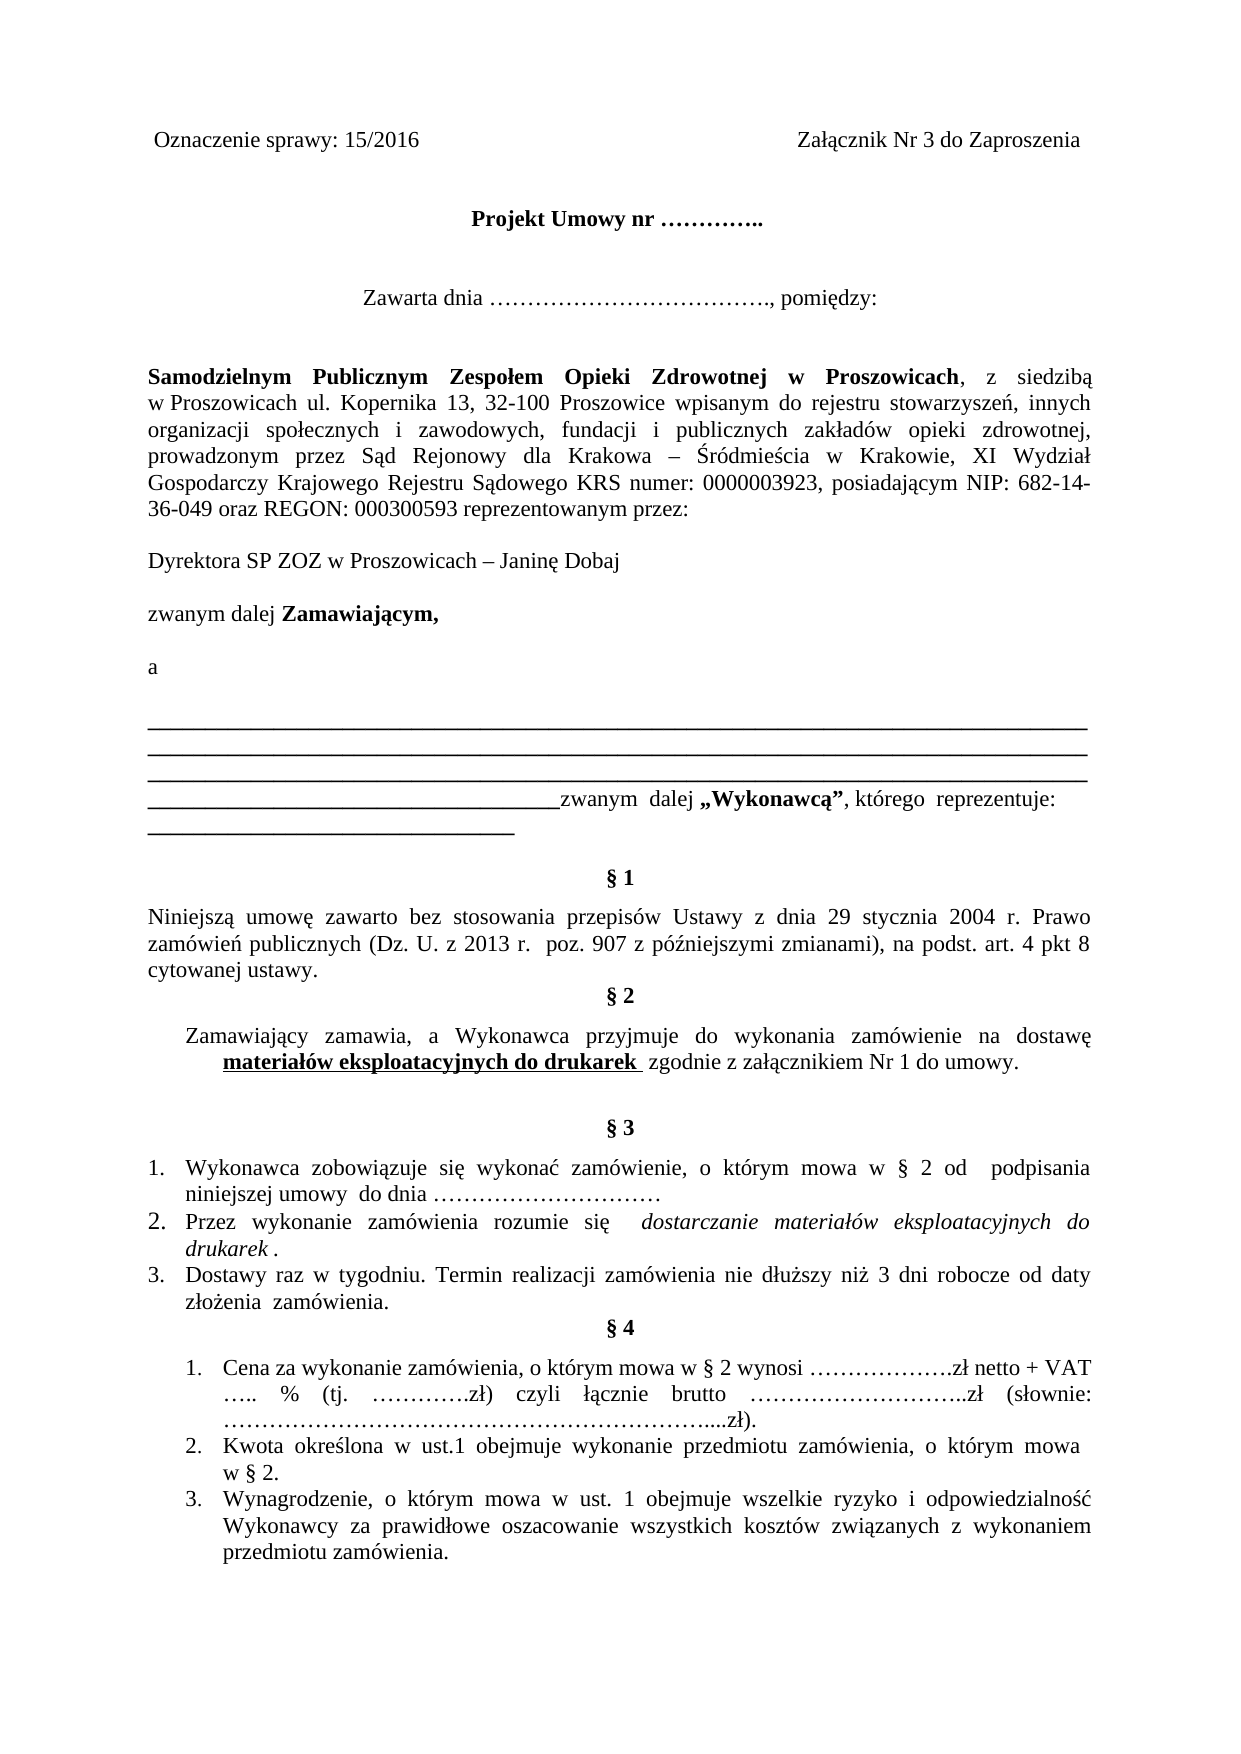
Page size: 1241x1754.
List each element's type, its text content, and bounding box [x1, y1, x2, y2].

text ________________________________ [148, 811, 1092, 837]
text § 3 [148, 1114, 1092, 1140]
text § 4 [148, 1314, 1092, 1340]
text § 1 [148, 864, 1092, 890]
text zwanym dalej Zamawiającym, [148, 600, 1092, 627]
text Zawarta dnia ………………………………., pomiędzy: [148, 284, 1092, 310]
text Samodzielnym Publicznym Zespołem Opieki Zdrowotnej w Proszowicach, z siedzibą w Proszowicach ul. Kopernika 13, 32-100 Proszowice wpisanym do rejestru stowarzyszeń, innych organizacji społecznych i zawodowych, fundacji i publicznych zakładów opieki zdrowotnej, prowadzonym przez Sąd Rejonowy dla Krakowa – Śródmieścia w Krakowie, XI Wydział Gospodarczy Krajowego Rejestru Sądowego KRS numer: 0000003923, posiadającym NIP: 682-14-36-049 oraz REGON: 000300593 reprezentowanym przez: [148, 363, 1092, 521]
list Wynagrodzenie, o którym mowa w ust. 1 obejmuje wszelkie ryzyko i odpowiedzialność Wykonawcy za prawidłowe oszacowanie wszystkich kosztów związanych z wykonaniem przedmiotu zamówienia. [185, 1485, 1092, 1564]
text __________________________________________________________________________________________________________________________________________________________________________________________________________________________________________________________________________________________zwanym dalej „Wykonawcą”, którego reprezentuje: [148, 706, 1092, 811]
text Projekt Umowy nr ………….. [148, 205, 1092, 231]
list Przez wykonanie zamówienia rozumie się dostarczanie materiałów eksploatacyjnych do drukarek . [148, 1206, 1092, 1261]
text Oznaczenie sprawy: 15/2016 Załącznik Nr 3 do Zaproszenia [148, 126, 1092, 152]
list Cena za wykonanie zamówienia, o którym mowa w § 2 wynosi ……………….zł netto + VAT ….. % (tj. ………….zł) czyli łącznie brutto ………………………..zł (słownie: ………………………………………………………....zł). [185, 1353, 1092, 1433]
list Wykonawca zobowiązuje się wykonać zamówienie, o którym mowa w § 2 od podpisania niniejszej umowy do dnia ………………………… [148, 1153, 1092, 1206]
text Dyrektora SP ZOZ w Proszowicach – Janinę Dobaj [148, 548, 1092, 574]
text § 2 [148, 982, 1092, 1009]
list Zamawiający zamawia, a Wykonawca przyjmuje do wykonania zamówienie na dostawę materiałów eksploatacyjnych do drukarek zgodnie z załącznikiem Nr 1 do umowy. [185, 1022, 1092, 1074]
list Kwota określona w ust.1 obejmuje wykonanie przedmiotu zamówienia, o którym mowa w § 2. [185, 1433, 1092, 1485]
list Dostawy raz w tygodniu. Termin realizacji zamówienia nie dłuższy niż 3 dni robocze od daty złożenia zamówienia. [148, 1261, 1092, 1314]
text Niniejszą umowę zawarto bez stosowania przepisów Ustawy z dnia 29 stycznia 2004 r. Prawo zamówień publicznych (Dz. U. z 2013 r. poz. 907 z późniejszymi zmianami), na podst. art. 4 pkt 8 cytowanej ustawy. [148, 903, 1092, 982]
text a [148, 653, 1092, 679]
